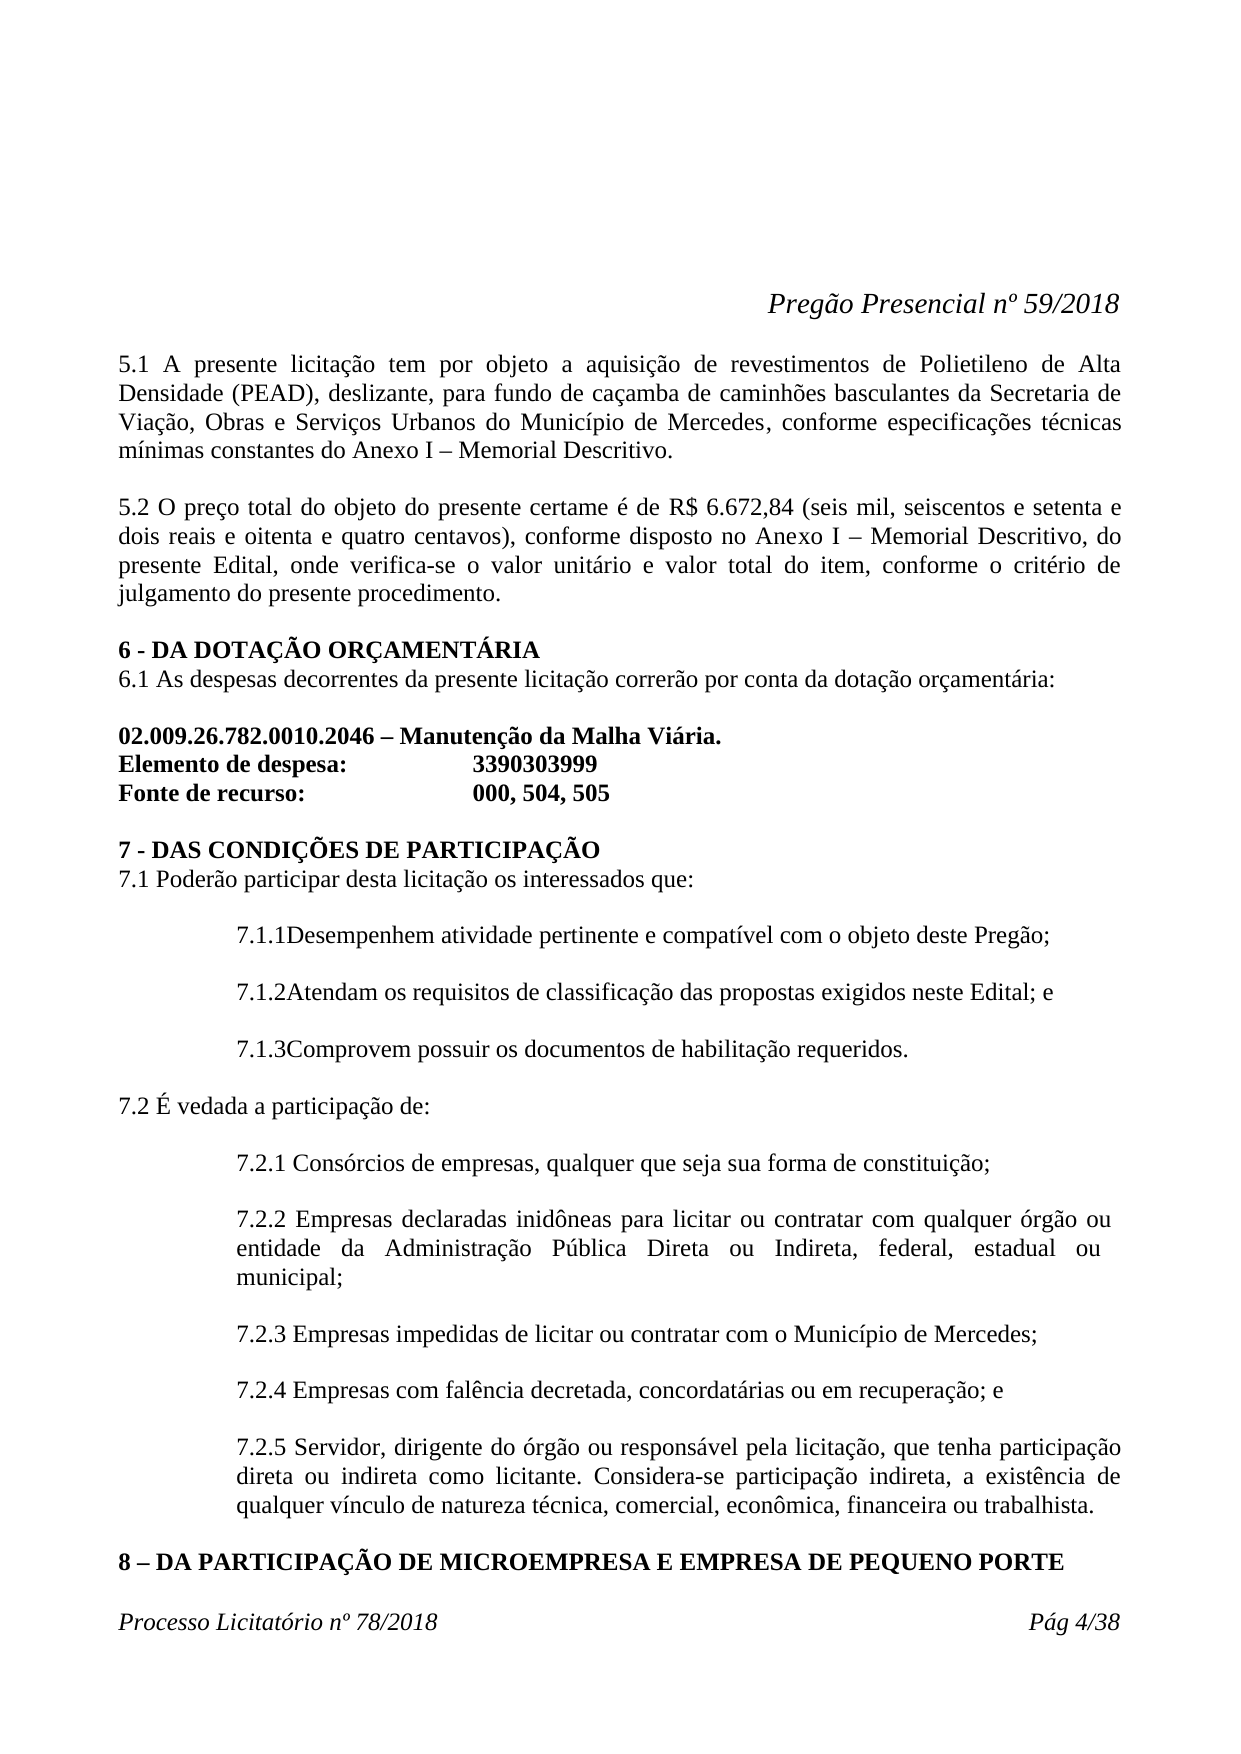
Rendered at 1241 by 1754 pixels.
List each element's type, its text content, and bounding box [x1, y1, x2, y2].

text 8 – DA PARTICIPAÇÃO DE MICROEMPRESA E EMPRESA DE PEQUENO PORTE [118, 1547, 1122, 1576]
text 02.009.26.782.0010.2046 – Manutenção da Malha Viária. [118, 721, 1122, 749]
text 7.2.2 Empresas declaradas inidôneas para licitar ou contratar com qualquer órgão ou entidade da Administração Pública Direta ou Indireta, federal, estadual ou municipal; [118, 1204, 1122, 1291]
text 5.2 O preço total do objeto do presente certame é de R$ 6.672,84 (seis mil, seiscentos e setenta e dois reais e oitenta e quatro centavos), conforme disposto no Anexo I – Memorial Descritivo, do presente Edital, onde verifica-se o valor unitário e valor total do item, conforme o critério de julgamento do presente procedimento. [118, 492, 1122, 607]
text 7.2.5 Servidor, dirigente do órgão ou responsável pela licitação, que tenha participação direta ou indireta como licitante. Considera-se participação indireta, a existência de qualquer vínculo de natureza técnica, comercial, econômica, financeira ou trabalhista. [236, 1432, 1122, 1518]
text 7.2.4 Empresas com falência decretada, concordatárias ou em recuperação; e [118, 1376, 1122, 1404]
text 7.1 Poderão participar desta licitação os interessados que: [118, 864, 1122, 893]
text Fonte de recurso: 000, 504, 505 [118, 778, 1122, 807]
text 7.2.3 Empresas impedidas de licitar ou contratar com o Município de Mercedes; [118, 1319, 1122, 1347]
text 6 - DA DOTAÇÃO ORÇAMENTÁRIA [118, 635, 1122, 664]
text 6.1 As despesas decorrentes da presente licitação correrão por conta da dotação orçamentária: [118, 664, 1122, 693]
text Elemento de despesa: 3390303999 [118, 749, 1122, 778]
text 7.2.1 Consórcios de empresas, qualquer que seja sua forma de constituição; [118, 1148, 1122, 1176]
text 7.1.1Desempenhem atividade pertinente e compatível com o objeto deste Pregão; [118, 921, 1122, 949]
text 7.1.2Atendam os requisitos de classificação das propostas exigidos neste Edital; e [118, 977, 1122, 1006]
text 7.1.3Comprovem possuir os documentos de habilitação requeridos. [118, 1034, 1122, 1063]
text 5.1 A presente licitação tem por objeto a aquisição de revestimentos de Polietileno de Alta Densidade (PEAD), deslizante, para fundo de caçamba de caminhões basculantes da Secretaria de Viação, Obras e Serviços Urbanos do Município de Mercedes, conforme especificações técnicas mínimas constantes do Anexo I – Memorial Descritivo. [118, 349, 1122, 464]
text 7.2 É vedada a participação de: [118, 1091, 1122, 1120]
text 7 - DAS CONDIÇÕES DE PARTICIPAÇÃO [118, 835, 1122, 864]
